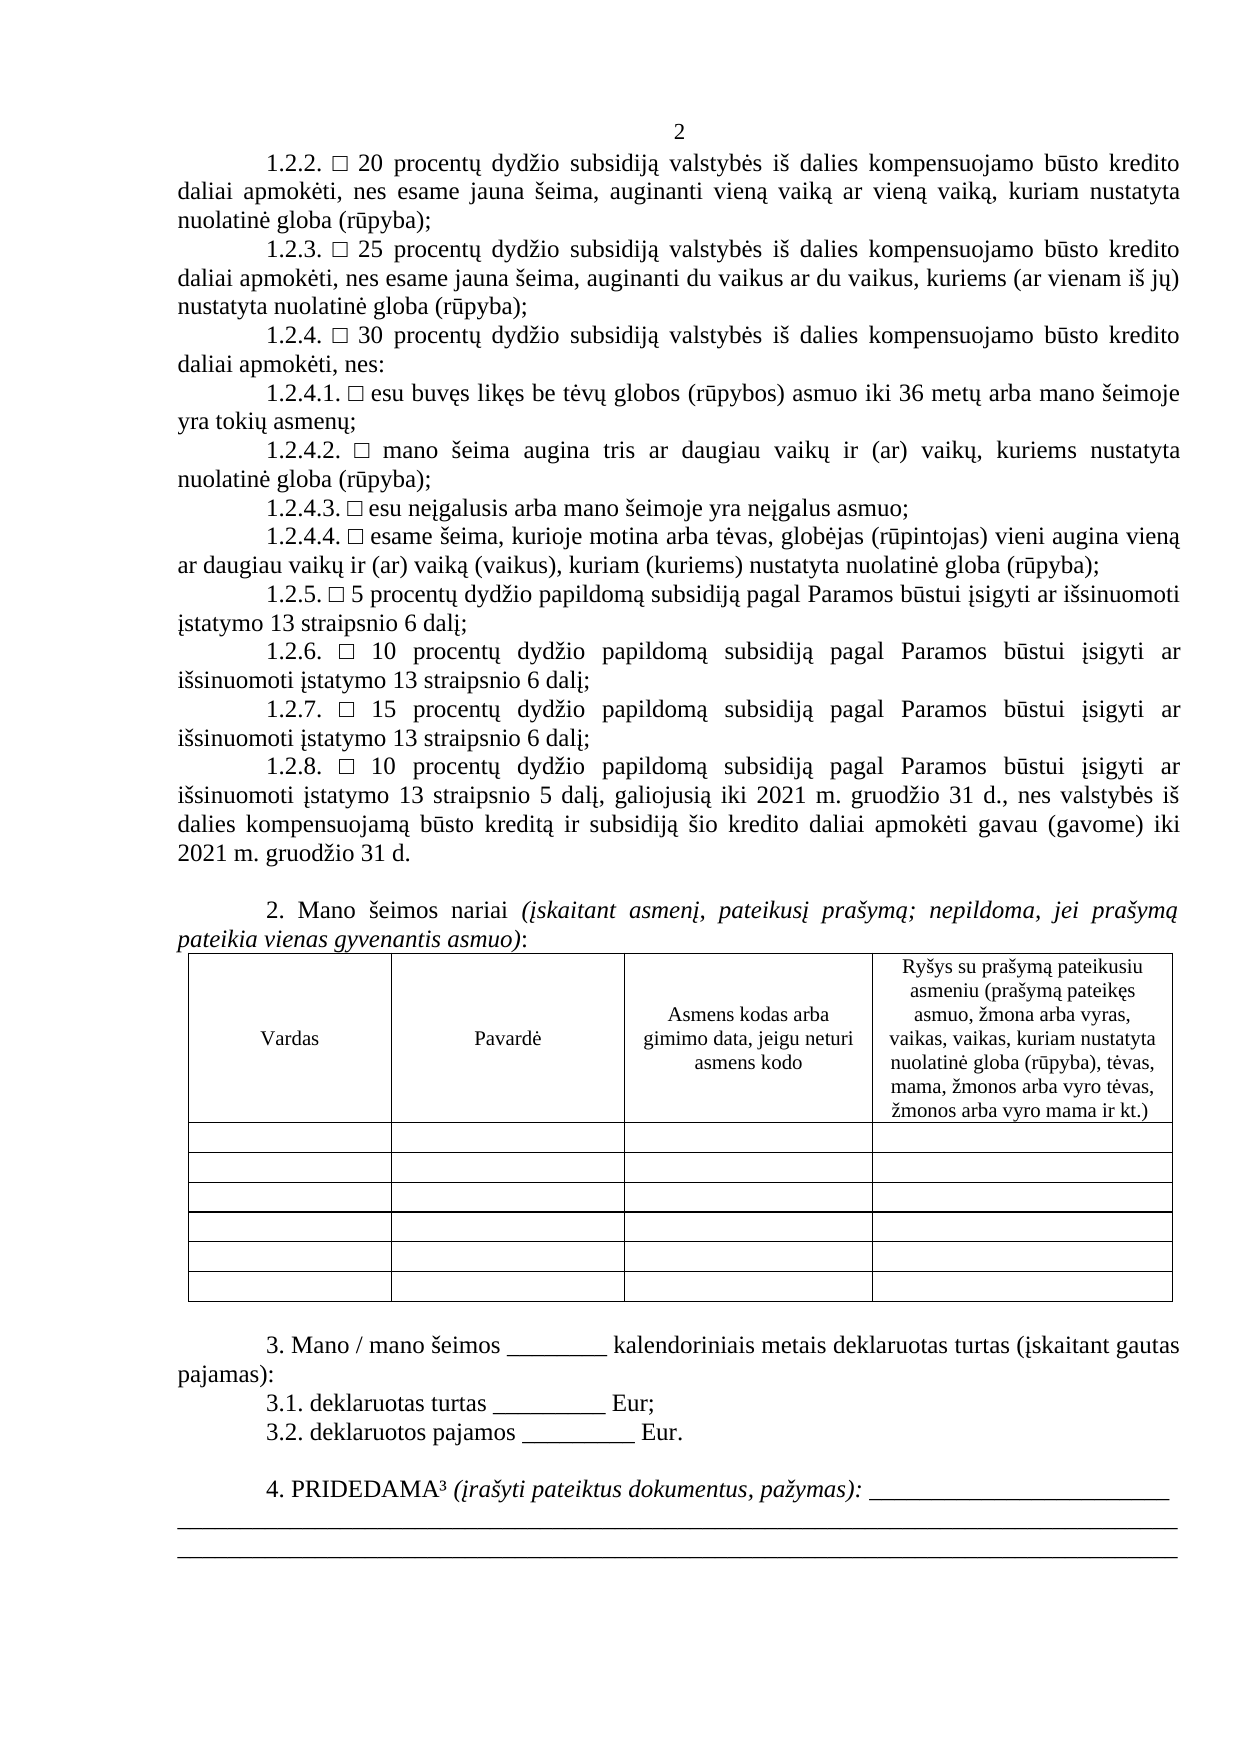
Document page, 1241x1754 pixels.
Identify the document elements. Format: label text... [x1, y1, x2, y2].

text ________________________________________________________________________________ [177, 1503, 1181, 1532]
table_cell [873, 1272, 1172, 1301]
text 1.2.7. □ 15 procentų dydžio papildomą subsidiją pagal Paramos būstui įsigyti ar išsinuomoti įstatymo 13 straipsnio 6 dalį; [177, 694, 1181, 751]
table_cell [392, 1183, 624, 1211]
table_cell [392, 1213, 624, 1241]
table_cell [392, 1272, 624, 1301]
table_cell [625, 1183, 872, 1211]
text 1.2.2. □ 20 procentų dydžio subsidiją valstybės iš dalies kompensuojamo būsto kredito daliai apmokėti, nes esame jauna šeima, auginanti vieną vaiką ar vieną vaiką, kuriam nustatyta nuolatinė globa (rūpyba); [177, 148, 1181, 234]
table_cell [392, 1123, 624, 1152]
text 1.2.4.2. □ mano šeima augina tris ar daugiau vaikų ir (ar) vaikų, kuriems nustatyta nuolatinė globa (rūpyba); [177, 435, 1181, 493]
text 1.2.4. □ 30 procentų dydžio subsidiją valstybės iš dalies kompensuojamo būsto kredito daliai apmokėti, nes: [177, 320, 1181, 378]
table_cell [189, 1242, 391, 1271]
table_cell [625, 1123, 872, 1152]
text 3.1. deklaruotas turtas _________ Eur; [177, 1388, 1181, 1417]
table_cell [189, 1183, 391, 1211]
text 1.2.4.1. □ esu buvęs likęs be tėvų globos (rūpybos) asmuo iki 36 metų arba mano šeimoje yra tokių asmenų; [177, 378, 1181, 435]
text 1.2.8. □ 10 procentų dydžio papildomą subsidiją pagal Paramos būstui įsigyti ar išsinuomoti įstatymo 13 straipsnio 5 dalį, galiojusią iki 2021 m. gruodžio 31 d., nes valstybės iš dalies kompensuojamą būsto kreditą ir subsidiją šio kredito daliai apmokėti gavau (gavome) iki 2021 m. gruodžio 31 d. [177, 751, 1181, 866]
table_cell [392, 1242, 624, 1271]
text 3. Mano / mano šeimos ________ kalendoriniais metais deklaruotas turtas (įskaitant gautas pajamas): [177, 1331, 1181, 1388]
table_cell [625, 1213, 872, 1241]
text 1.2.6. □ 10 procentų dydžio papildomą subsidiją pagal Paramos būstui įsigyti ar išsinuomoti įstatymo 13 straipsnio 6 dalį; [177, 636, 1181, 694]
table_cell [873, 1183, 1172, 1211]
text 1.2.5. □ 5 procentų dydžio papildomą subsidiją pagal Paramos būstui įsigyti ar išsinuomoti įstatymo 13 straipsnio 6 dalį; [177, 579, 1181, 636]
table_cell [189, 1213, 391, 1241]
table_cell [392, 1153, 624, 1182]
text 2. Mano šeimos nariai (įskaitant asmenį, pateikusį prašymą; nepildoma, jei prašymą pateikia vienas gyvenantis asmuo): [177, 895, 1181, 953]
text 3.2. deklaruotos pajamos _________ Eur. [177, 1417, 1181, 1446]
text ________________________________________________________________________________ [177, 1532, 1181, 1561]
table_cell [625, 1242, 872, 1271]
table_header Ryšys su prašymą pateikusiu asmeniu (prašymą pateikęs asmuo, žmona arba vyras, vaikas, vaikas, kuriam nustatyta nuolatinė globa (rūpyba), tėvas, mama, žmonos arba vyro tėvas, žmonos arba vyro mama ir kt.) [873, 954, 1172, 1122]
table_cell [873, 1213, 1172, 1241]
table_header Asmens kodas arba gimimo data, jeigu neturi asmens kodo [625, 954, 872, 1122]
table_cell [873, 1123, 1172, 1152]
table_cell [873, 1153, 1172, 1182]
table_cell [625, 1153, 872, 1182]
text 1.2.4.3. □ esu neįgalusis arba mano šeimoje yra neįgalus asmuo; [177, 493, 1181, 521]
text 1.2.3. □ 25 procentų dydžio subsidiją valstybės iš dalies kompensuojamo būsto kredito daliai apmokėti, nes esame jauna šeima, auginanti du vaikus ar du vaikus, kuriems (ar vienam iš jų) nustatyta nuolatinė globa (rūpyba); [177, 234, 1181, 320]
table_cell [189, 1272, 391, 1301]
text 4. PRIDEDAMA³ (įrašyti pateiktus dokumentus, pažymas): ________________________ [177, 1474, 1181, 1503]
table_cell [873, 1242, 1172, 1271]
text 1.2.4.4. □ esame šeima, kurioje motina arba tėvas, globėjas (rūpintojas) vieni augina vieną ar daugiau vaikų ir (ar) vaiką (vaikus), kuriam (kuriems) nustatyta nuolatinė globa (rūpyba); [177, 521, 1181, 579]
table_cell [189, 1153, 391, 1182]
table_cell [625, 1272, 872, 1301]
table_cell [189, 1123, 391, 1152]
table_header Pavardė [392, 954, 624, 1122]
table_header Vardas [189, 954, 391, 1122]
